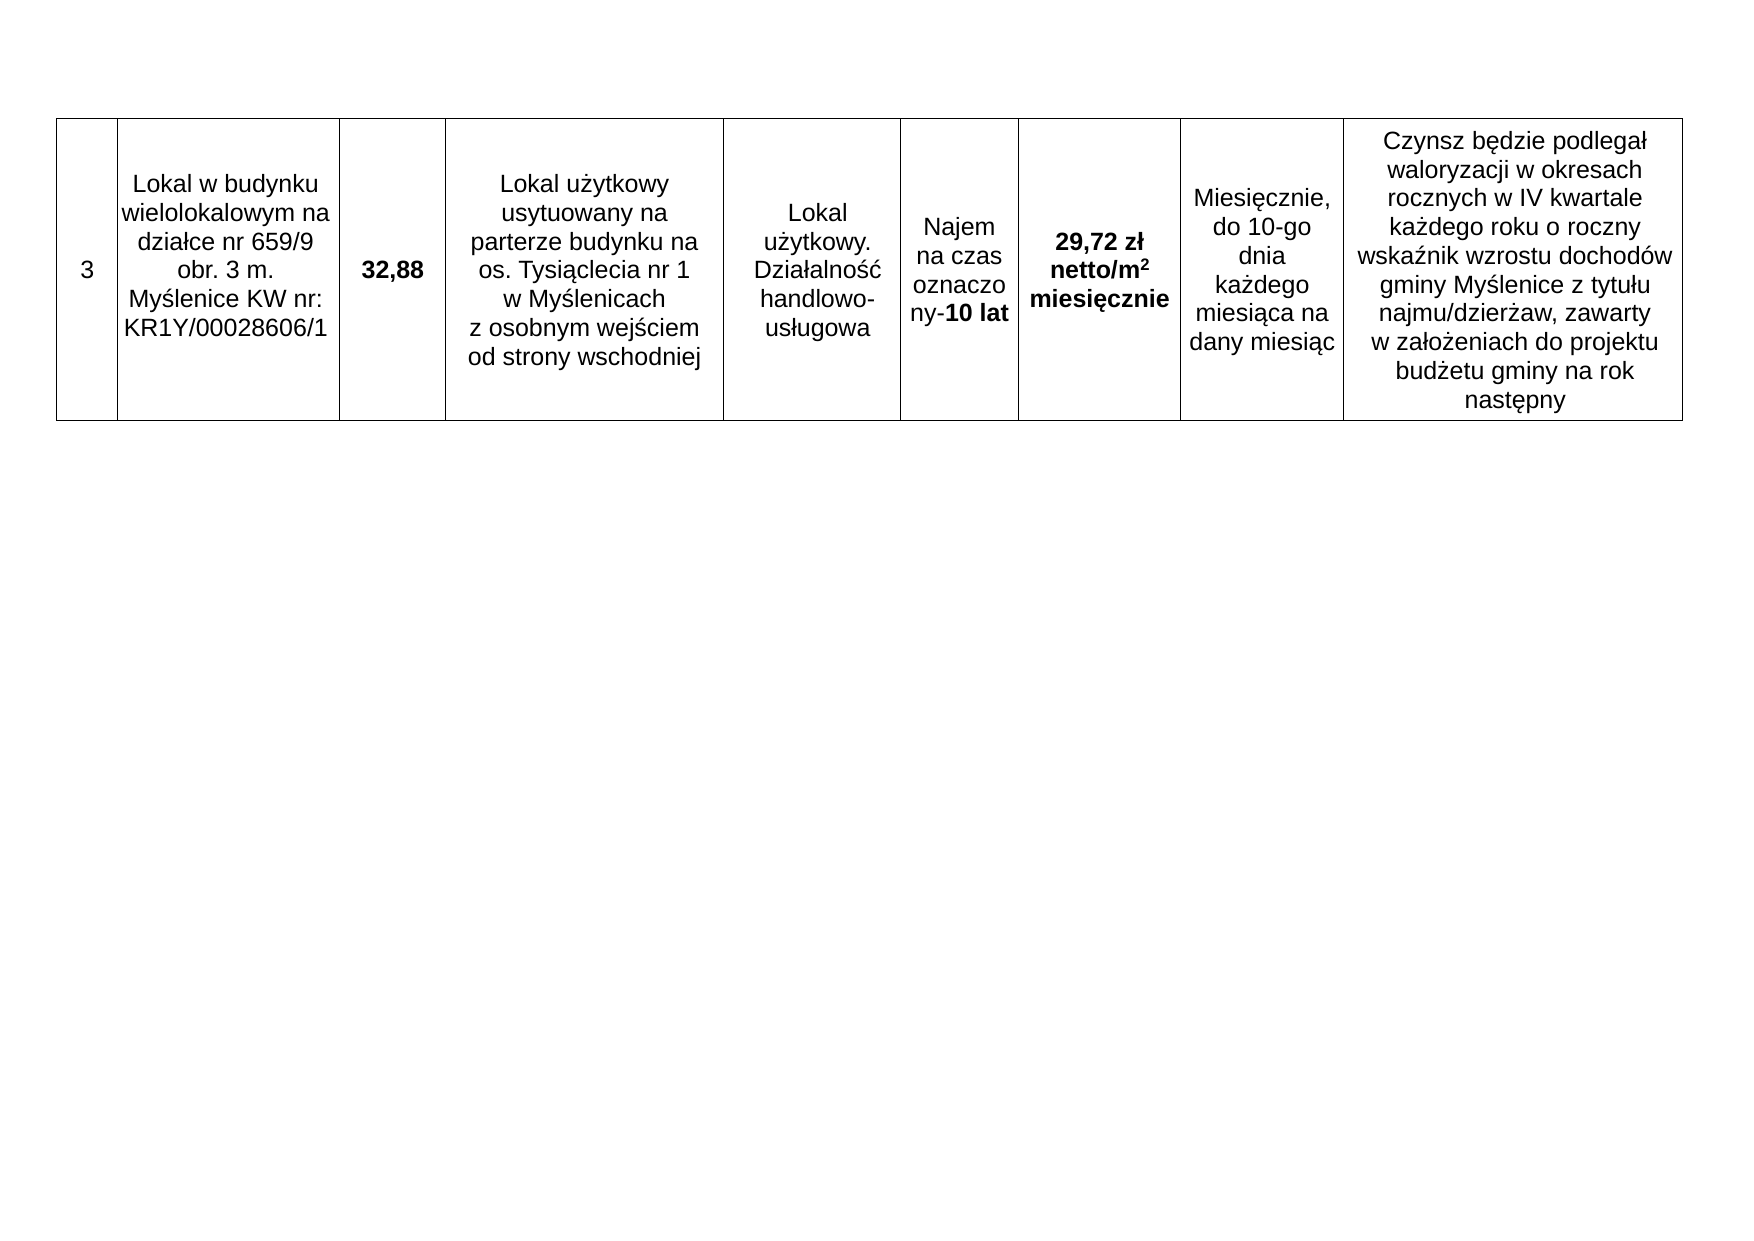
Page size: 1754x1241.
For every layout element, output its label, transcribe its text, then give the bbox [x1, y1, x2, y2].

table_cell Lokal użytkowy usytuowany na parterze budynku na os. Tysiąclecia nr 1 w Myślenicach z osobnym wejściem od strony wschodniej [446, 119, 723, 420]
table_cell Lokal użytkowy. Działalność handlowo- usługowa [724, 119, 900, 420]
table_cell 32,88 [340, 119, 445, 420]
table_cell 3 [57, 119, 117, 420]
table_cell Lokal w budynku wielolokalowym na działce nr 659/9 obr. 3 m. Myślenice KW nr: KR1Y/00028606/1 [118, 119, 339, 420]
table_cell Miesięcznie, do 10-go dnia każdego miesiąca na dany miesiąc [1181, 119, 1343, 420]
table_cell 29,72 zł netto/m2 miesięcznie [1019, 119, 1180, 420]
table_cell Czynsz będzie podlegał waloryzacji w okresach rocznych w IV kwartale każdego roku o roczny wskaźnik wzrostu dochodów gminy Myślenice z tytułu najmu/dzierżaw, zawarty w założeniach do projektu budżetu gminy na rok następny [1344, 119, 1682, 420]
table_cell Najem na czas oznaczony-10 lat [901, 119, 1018, 420]
